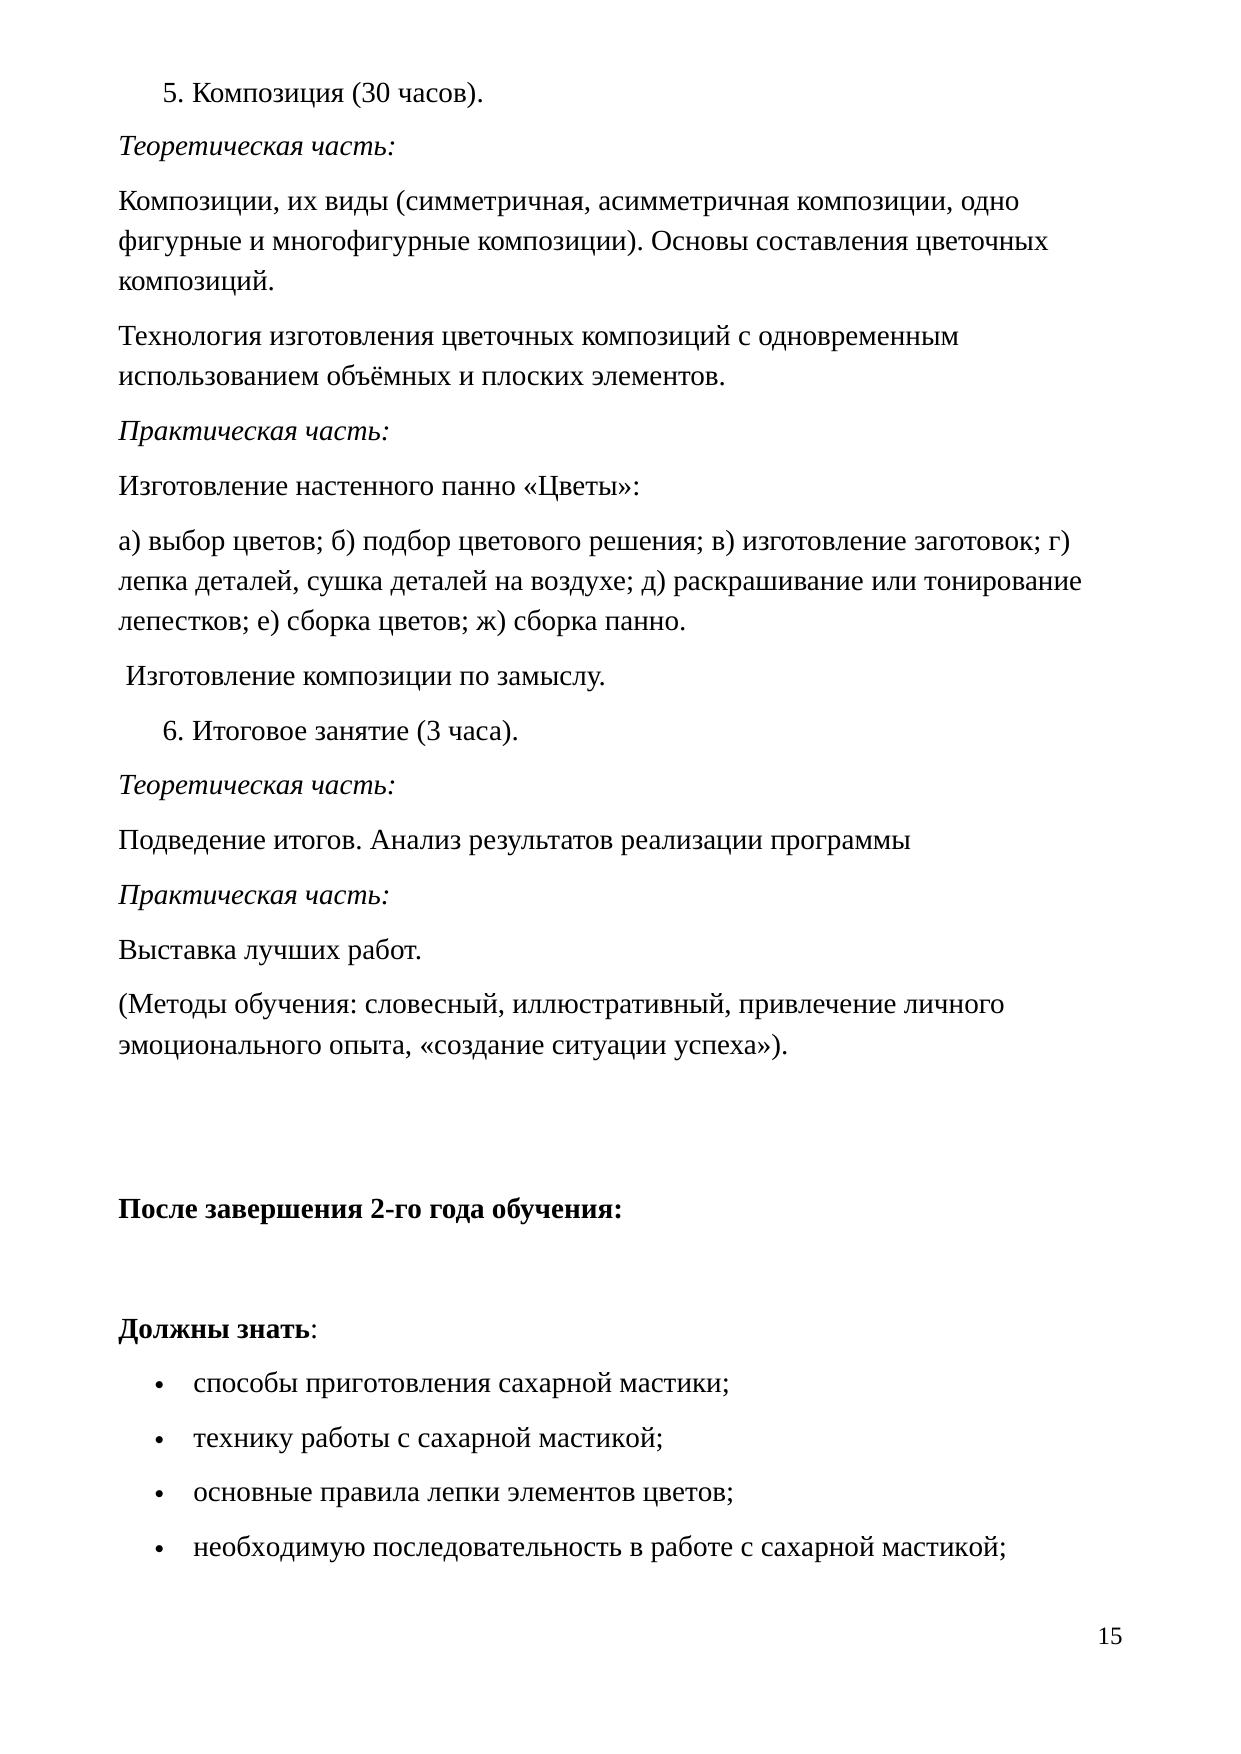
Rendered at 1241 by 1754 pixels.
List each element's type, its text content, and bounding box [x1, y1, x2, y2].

list Итоговое занятие (3 часа). [162, 713, 1122, 746]
list способы приготовления сахарной мастики; [156, 1366, 1122, 1399]
text Теоретическая часть: [118, 128, 1122, 162]
text Должны знать: [118, 1311, 1122, 1345]
text Теоретическая часть: [118, 767, 1122, 801]
text Изготовление настенного панно «Цветы»: [118, 468, 1122, 501]
list основные правила лепки элементов цветов; [156, 1474, 1122, 1508]
text Композиции, их виды (симметричная, асимметричная композиции, одно фигурные и многофигурные композиции). Основы составления цветочных композиций. [118, 183, 1122, 297]
list технику работы с сахарной мастикой; [156, 1420, 1122, 1453]
list необходимую последовательность в работе с сахарной мастикой; [156, 1529, 1122, 1562]
text а) выбор цветов; б) подбор цветового решения; в) изготовление заготовок; г) лепка деталей, сушка деталей на воздухе; д) раскрашивание или тонирование лепестков; е) сборка цветов; ж) сборка панно. [118, 523, 1122, 637]
text После завершения 2-го года обучения: [118, 1191, 1122, 1225]
text Выставка лучших работ. [118, 932, 1122, 965]
list Композиция (30 часов). [162, 75, 1122, 108]
text Практическая часть: [118, 413, 1122, 447]
text (Методы обучения: словесный, иллюстративный, привлечение личного эмоционального опыта, «создание ситуации успеха»). [118, 987, 1122, 1060]
text Подведение итогов. Анализ результатов реализации программы [118, 822, 1122, 856]
text Изготовление композиции по замыслу. [118, 658, 1122, 691]
text Практическая часть: [118, 877, 1122, 911]
text Технология изготовления цветочных композиций с одновременным использованием объёмных и плоских элементов. [118, 318, 1122, 392]
